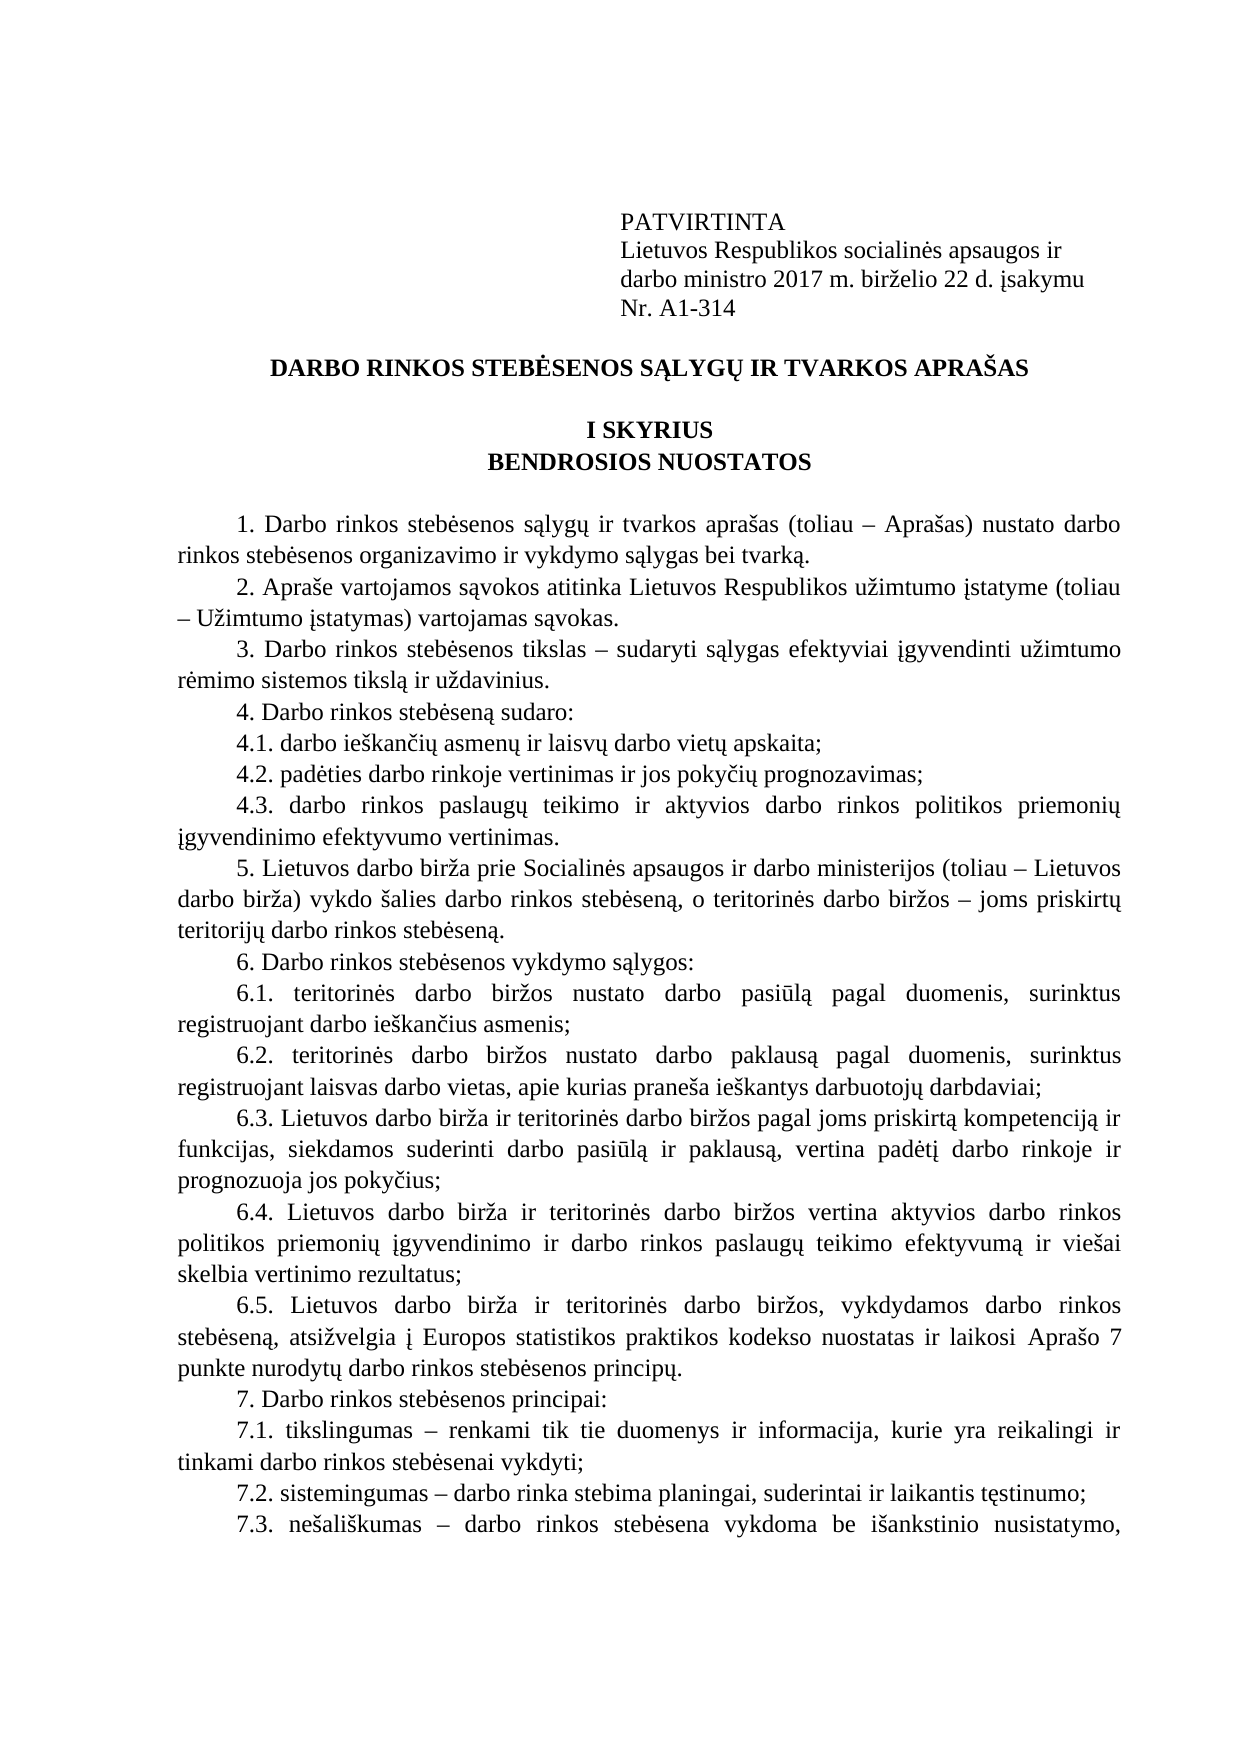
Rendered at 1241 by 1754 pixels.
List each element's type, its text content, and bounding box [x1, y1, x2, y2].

text 7.3. nešališkumas – darbo rinkos stebėsena vykdoma be išankstinio nusistatymo, [177, 1507, 1122, 1538]
text 6.4. Lietuvos darbo birža ir teritorinės darbo biržos vertina aktyvios darbo rinkos politikos priemonių įgyvendinimo ir darbo rinkos paslaugų teikimo efektyvumą ir viešai skelbia vertinimo rezultatus; [177, 1194, 1122, 1288]
text 6.1. teritorinės darbo biržos nustato darbo pasiūlą pagal duomenis, surinktus registruojant darbo ieškančius asmenis; [177, 975, 1122, 1038]
text 7.2. sistemingumas – darbo rinka stebima planingai, suderintai ir laikantis tęstinumo; [177, 1475, 1122, 1507]
text Lietuvos Respublikos socialinės apsaugos ir [620, 235, 1122, 264]
text 1. Darbo rinkos stebėsenos sąlygų ir tvarkos aprašas (toliau – Aprašas) nustato darbo rinkos stebėsenos organizavimo ir vykdymo sąlygas bei tvarką. [177, 507, 1122, 569]
text 4. Darbo rinkos stebėseną sudaro: [177, 694, 1122, 725]
text 6.5. Lietuvos darbo birža ir teritorinės darbo biržos, vykdydamos darbo rinkos stebėseną, atsižvelgia į Europos statistikos praktikos kodekso nuostatas ir laikosi Aprašo 7 punkte nurodytų darbo rinkos stebėsenos principų. [177, 1288, 1122, 1382]
text 5. Lietuvos darbo birža prie Socialinės apsaugos ir darbo ministerijos (toliau – Lietuvos darbo birža) vykdo šalies darbo rinkos stebėseną, o teritorinės darbo biržos – joms priskirtų teritorijų darbo rinkos stebėseną. [177, 850, 1122, 944]
text darbo ministro 2017 m. birželio 22 d. įsakymu Nr. A1-314 [620, 264, 1122, 322]
text 3. Darbo rinkos stebėsenos tikslas – sudaryti sąlygas efektyviai įgyvendinti užimtumo rėmimo sistemos tikslą ir uždavinius. [177, 632, 1122, 694]
text 7.1. tikslingumas – renkami tik tie duomenys ir informacija, kurie yra reikalingi ir tinkami darbo rinkos stebėsenai vykdyti; [177, 1413, 1122, 1475]
text 2. Apraše vartojamos sąvokos atitinka Lietuvos Respublikos užimtumo įstatyme (toliau – Užimtumo įstatymas) vartojamas sąvokas. [177, 569, 1122, 632]
text 6.3. Lietuvos darbo birža ir teritorinės darbo biržos pagal joms priskirtą kompetenciją ir funkcijas, siekdamos suderinti darbo pasiūlą ir paklausą, vertina padėtį darbo rinkoje ir prognozuoja jos pokyčius; [177, 1100, 1122, 1194]
text 4.3. darbo rinkos paslaugų teikimo ir aktyvios darbo rinkos politikos priemonių įgyvendinimo efektyvumo vertinimas. [177, 788, 1122, 850]
text darbo rinkos stebėsenos sąlygų ir tvarkos aprašas [177, 350, 1122, 382]
text I SKYRIUS [177, 413, 1122, 444]
text 6.2. teritorinės darbo biržos nustato darbo paklausą pagal duomenis, surinktus registruojant laisvas darbo vietas, apie kurias praneša ieškantys darbuotojų darbdaviai; [177, 1038, 1122, 1100]
text 4.2. padėties darbo rinkoje vertinimas ir jos pokyčių prognozavimas; [177, 757, 1122, 788]
text PATVIRTINTA [620, 207, 1122, 235]
text 7. Darbo rinkos stebėsenos principai: [177, 1382, 1122, 1413]
text 6. Darbo rinkos stebėsenos vykdymo sąlygos: [177, 944, 1122, 975]
text 4.1. darbo ieškančių asmenų ir laisvų darbo vietų apskaita; [177, 725, 1122, 757]
text BENDROSIOS NUOSTATOS [177, 444, 1122, 475]
